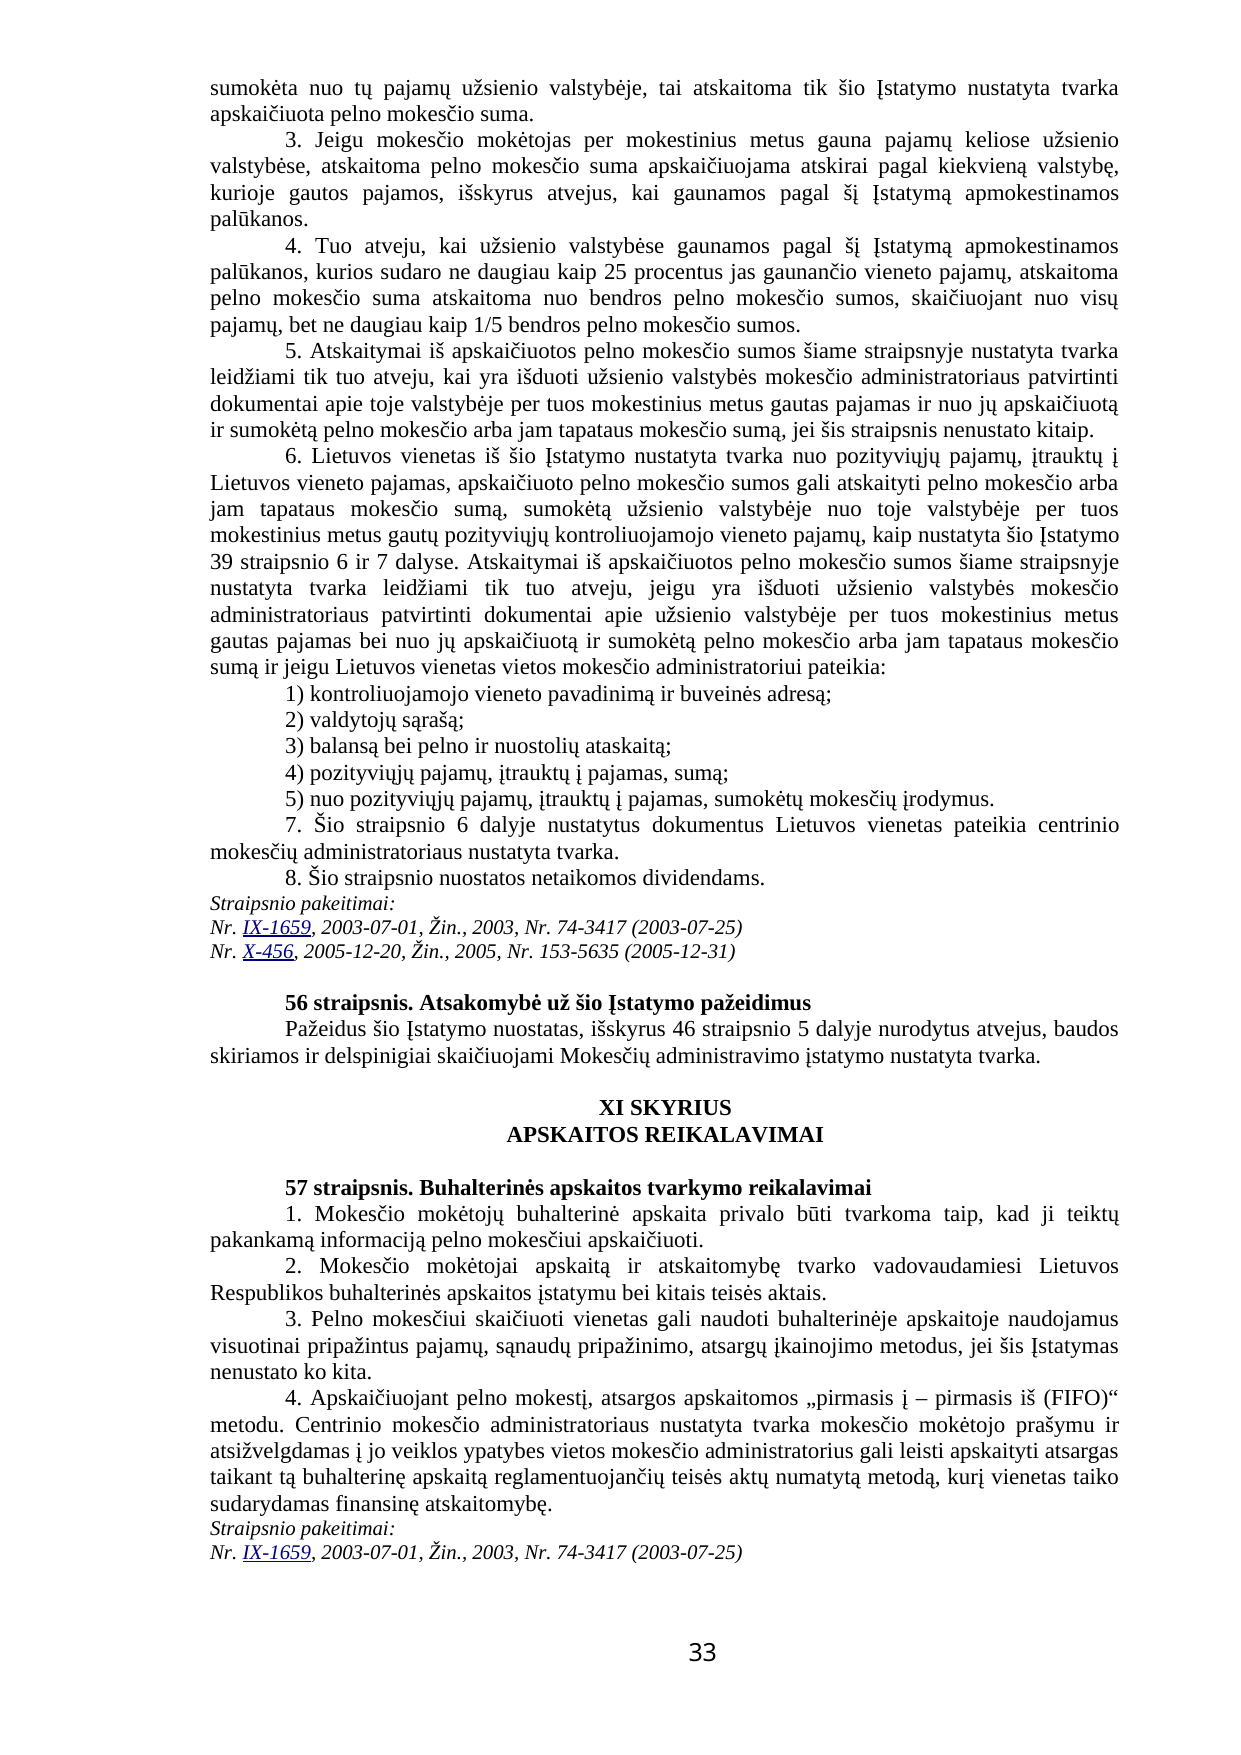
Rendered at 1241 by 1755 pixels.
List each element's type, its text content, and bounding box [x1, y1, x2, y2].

text 4) pozityviųjų pajamų, įtrauktų į pajamas, sumą; [210, 759, 1120, 785]
text 3. Pelno mokesčiui skaičiuoti vienetas gali naudoti buhalterinėje apskaitoje naudojamus visuotinai pripažintus pajamų, sąnaudų pripažinimo, atsargų įkainojimo metodus, jei šis Įstatymas nenustato ko kita. [210, 1305, 1120, 1384]
text 1) kontroliuojamojo vieneto pavadinimą ir buveinės adresą; [210, 680, 1120, 706]
text 8. Šio straipsnio nuostatos netaikomos dividendams. [210, 864, 1120, 891]
text 2) valdytojų sąrašą; [210, 706, 1120, 732]
text 57 straipsnis. Buhalterinės apskaitos tvarkymo reikalavimai [210, 1173, 1120, 1200]
text 2. Mokesčio mokėtojai apskaitą ir atskaitomybę tvarko vadovaudamiesi Lietuvos Respublikos buhalterinės apskaitos įstatymu bei kitais teisės aktais. [210, 1253, 1120, 1305]
text XI SKYRIUS [210, 1094, 1120, 1121]
text 6. Lietuvos vienetas iš šio Įstatymo nustatyta tvarka nuo pozityviųjų pajamų, įtrauktų į Lietuvos vieneto pajamas, apskaičiuoto pelno mokesčio sumos gali atskaityti pelno mokesčio arba jam tapataus mokesčio sumą, sumokėtą užsienio valstybėje nuo toje valstybėje per tuos mokestinius metus gautų pozityviųjų kontroliuojamojo vieneto pajamų, kaip nustatyta šio Įstatymo 39 straipsnio 6 ir 7 dalyse. Atskaitymai iš apskaičiuotos pelno mokesčio sumos šiame straipsnyje nustatyta tvarka leidžiami tik tuo atveju, jeigu yra išduoti užsienio valstybės mokesčio administratoriaus patvirtinti dokumentai apie užsienio valstybėje per tuos mokestinius metus gautas pajamas bei nuo jų apskaičiuotą ir sumokėtą pelno mokesčio arba jam tapataus mokesčio sumą ir jeigu Lietuvos vienetas vietos mokesčio administratoriui pateikia: [210, 442, 1120, 680]
text Nr. IX-1659, 2003-07-01, Žin., 2003, Nr. 74-3417 (2003-07-25) [210, 1540, 1120, 1564]
text 3. Jeigu mokesčio mokėtojas per mokestinius metus gauna pajamų keliose užsienio valstybėse, atskaitoma pelno mokesčio suma apskaičiuojama atskirai pagal kiekvieną valstybę, kurioje gautos pajamos, išskyrus atvejus, kai gaunamos pagal šį Įstatymą apmokestinamos palūkanos. [210, 126, 1120, 232]
text Pažeidus šio Įstatymo nuostatas, išskyrus 46 straipsnio 5 dalyje nurodytus atvejus, baudos skiriamos ir delspinigiai skaičiuojami Mokesčių administravimo įstatymo nustatyta tvarka. [210, 1015, 1120, 1068]
text 3) balansą bei pelno ir nuostolių ataskaitą; [210, 732, 1120, 759]
text 4. Tuo atveju, kai užsienio valstybėse gaunamos pagal šį Įstatymą apmokestinamos palūkanos, kurios sudaro ne daugiau kaip 25 procentus jas gaunančio vieneto pajamų, atskaitoma pelno mokesčio suma atskaitoma nuo bendros pelno mokesčio sumos, skaičiuojant nuo visų pajamų, bet ne daugiau kaip 1/5 bendros pelno mokesčio sumos. [210, 232, 1120, 337]
text 4. Apskaičiuojant pelno mokestį, atsargos apskaitomos „pirmasis į – pirmasis iš (FIFO)“ metodu. Centrinio mokesčio administratoriaus nustatyta tvarka mokesčio mokėtojo prašymu ir atsižvelgdamas į jo veiklos ypatybes vietos mokesčio administratorius gali leisti apskaityti atsargas taikant tą buhalterinę apskaitą reglamentuojančių teisės aktų numatytą metodą, kurį vienetas taiko sudarydamas finansinę atskaitomybę. [210, 1384, 1120, 1516]
text Nr. X-456, 2005-12-20, Žin., 2005, Nr. 153-5635 (2005-12-31) [210, 939, 1120, 963]
text 56 straipsnis. Atsakomybė už šio Įstatymo pažeidimus [210, 989, 1120, 1015]
text 7. Šio straipsnio 6 dalyje nustatytus dokumentus Lietuvos vienetas pateikia centrinio mokesčių administratoriaus nustatyta tvarka. [210, 811, 1120, 864]
text sumokėta nuo tų pajamų užsienio valstybėje, tai atskaitoma tik šio Įstatymo nustatyta tvarka apskaičiuota pelno mokesčio suma. [210, 73, 1120, 126]
text Nr. IX-1659, 2003-07-01, Žin., 2003, Nr. 74-3417 (2003-07-25) [210, 914, 1120, 939]
text APSKAITOS REIKALAVIMAI [210, 1121, 1120, 1147]
text Straipsnio pakeitimai: [210, 891, 1120, 914]
text Straipsnio pakeitimai: [210, 1516, 1120, 1540]
text 1. Mokesčio mokėtojų buhalterinė apskaita privalo būti tvarkoma taip, kad ji teiktų pakankamą informaciją pelno mokesčiui apskaičiuoti. [210, 1200, 1120, 1253]
text 5) nuo pozityviųjų pajamų, įtrauktų į pajamas, sumokėtų mokesčių įrodymus. [210, 785, 1120, 811]
text 5. Atskaitymai iš apskaičiuotos pelno mokesčio sumos šiame straipsnyje nustatyta tvarka leidžiami tik tuo atveju, kai yra išduoti užsienio valstybės mokesčio administratoriaus patvirtinti dokumentai apie toje valstybėje per tuos mokestinius metus gautas pajamas ir nuo jų apskaičiuotą ir sumokėtą pelno mokesčio arba jam tapataus mokesčio sumą, jei šis straipsnis nenustato kitaip. [210, 337, 1120, 442]
